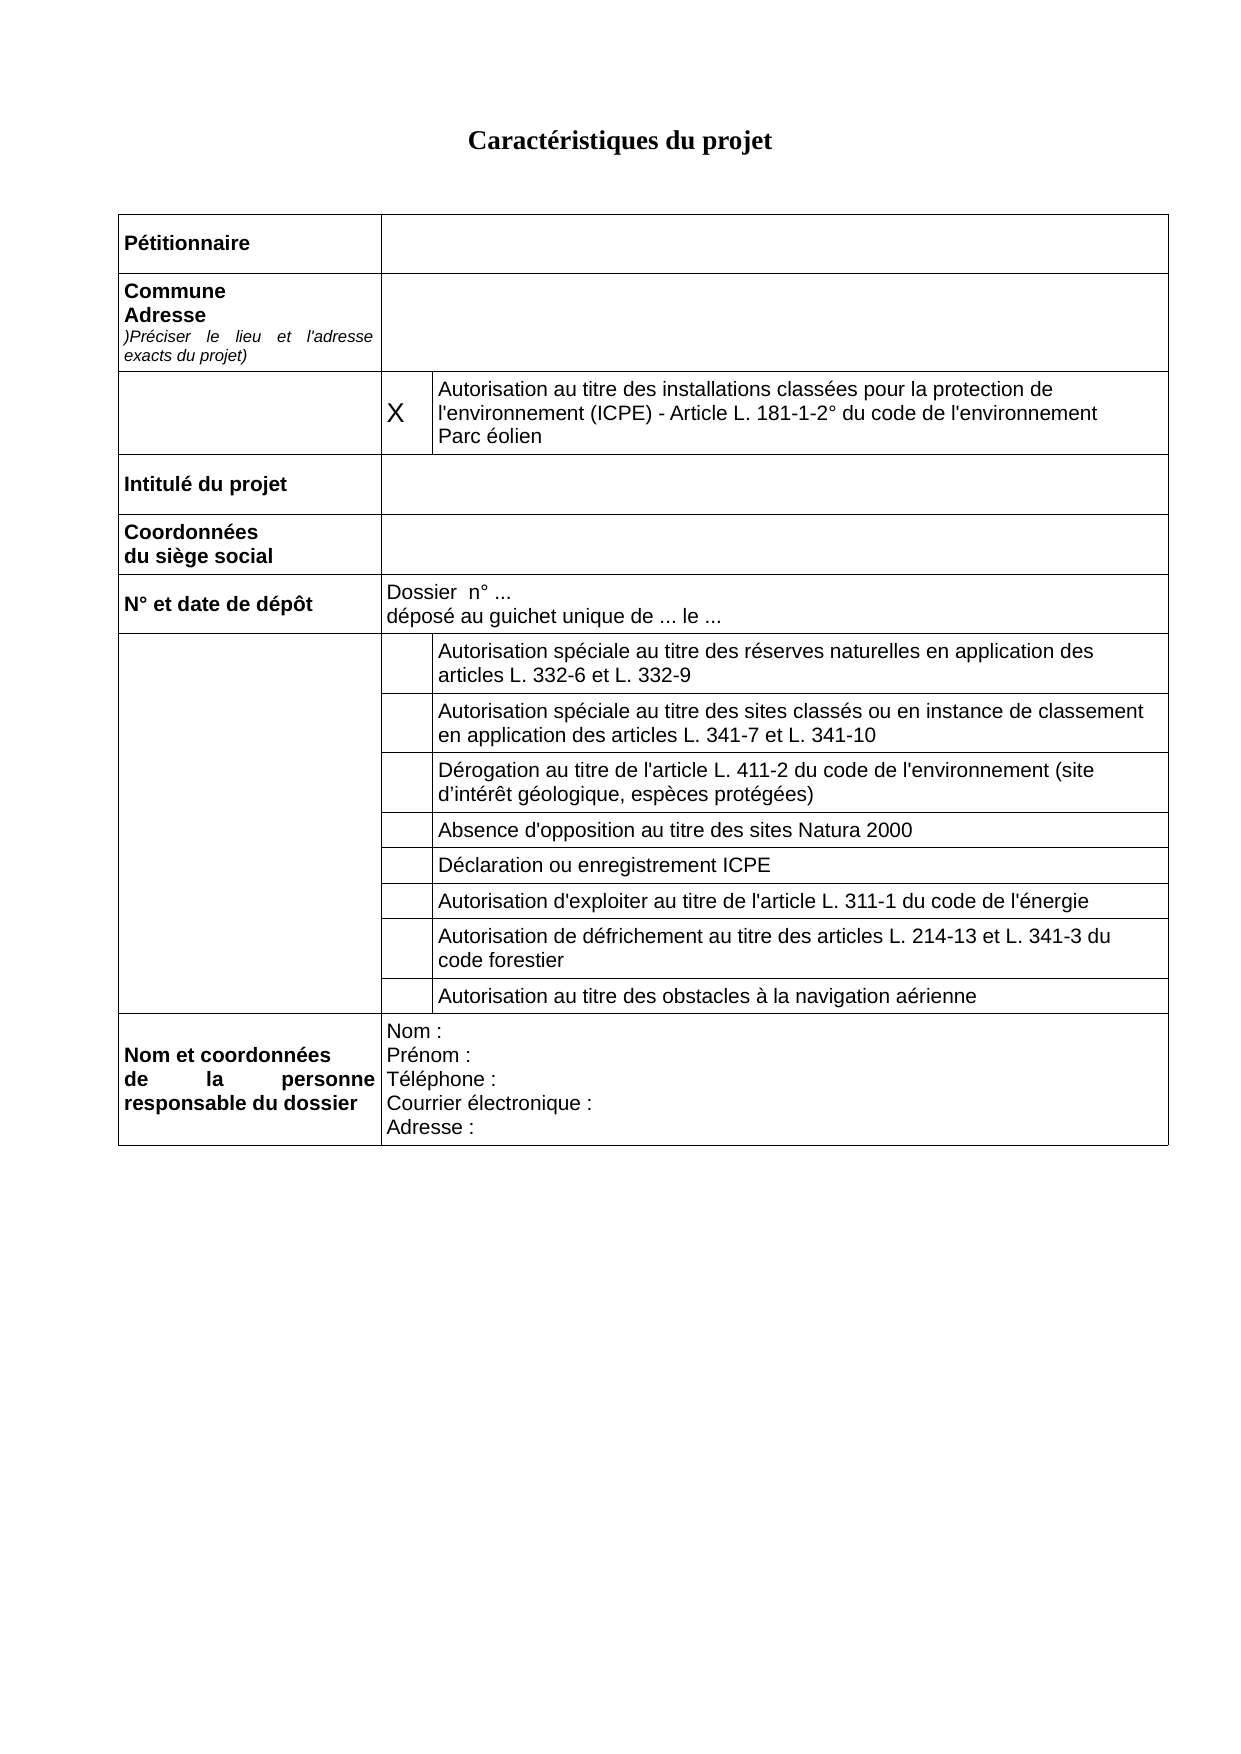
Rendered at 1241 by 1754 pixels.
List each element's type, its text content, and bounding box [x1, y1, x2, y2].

table_cell [119, 634, 381, 1013]
table_cell Autorisation d'exploiter au titre de l'article L. 311-1 du code de l'énergie [433, 884, 1168, 918]
table_cell Dérogation au titre de l'article L. 411-2 du code de l'environnement (site d’intérêt géologique, espèces protégées) [433, 753, 1168, 812]
table_cell Dossier n° ... déposé au guichet unique de ... le ... [382, 575, 1168, 633]
table_cell Coordonnées du siège social [119, 515, 381, 574]
table_cell [382, 848, 432, 883]
table_cell [119, 372, 381, 454]
table_cell [382, 634, 432, 693]
table_cell Autorisation au titre des installations classées pour la protection de l'environnement (ICPE) - Article L. 181-1-2° du code de l'environnement Parc éolien [433, 372, 1168, 454]
table_cell [382, 274, 1168, 371]
text Caractéristiques du projet [118, 124, 1122, 155]
table_cell Autorisation spéciale au titre des réserves naturelles en application des articles L. 332-6 et L. 332-9 [433, 634, 1168, 693]
table_cell [382, 515, 1168, 574]
table_cell [382, 979, 432, 1013]
table_cell Intitulé du projet [119, 455, 381, 514]
table_cell Déclaration ou enregistrement ICPE [433, 848, 1168, 883]
table_cell Absence d'opposition au titre des sites Natura 2000 [433, 813, 1168, 847]
table_cell Autorisation au titre des obstacles à la navigation aérienne [433, 979, 1168, 1013]
table_cell [382, 455, 1168, 514]
table_cell [382, 813, 432, 847]
table_cell Nom et coordonnées de la personne responsable du dossier [119, 1014, 381, 1145]
table_cell [382, 753, 432, 812]
table_cell Nom : Prénom : Téléphone : Courrier électronique : Adresse : [382, 1014, 1168, 1145]
table_cell [382, 919, 432, 978]
table_header Pétitionnaire [119, 215, 381, 273]
table_cell [382, 884, 432, 918]
table_cell X [382, 372, 432, 454]
table_cell Commune Adresse )Préciser le lieu et l'adresse exacts du projet) [119, 274, 381, 371]
table_cell Autorisation spéciale au titre des sites classés ou en instance de classement en application des articles L. 341-7 et L. 341-10 [433, 694, 1168, 752]
table_cell N° et date de dépôt [119, 575, 381, 633]
table_cell [382, 694, 432, 752]
table_header [382, 215, 1168, 273]
table_cell Autorisation de défrichement au titre des articles L. 214-13 et L. 341-3 du code forestier [433, 919, 1168, 978]
